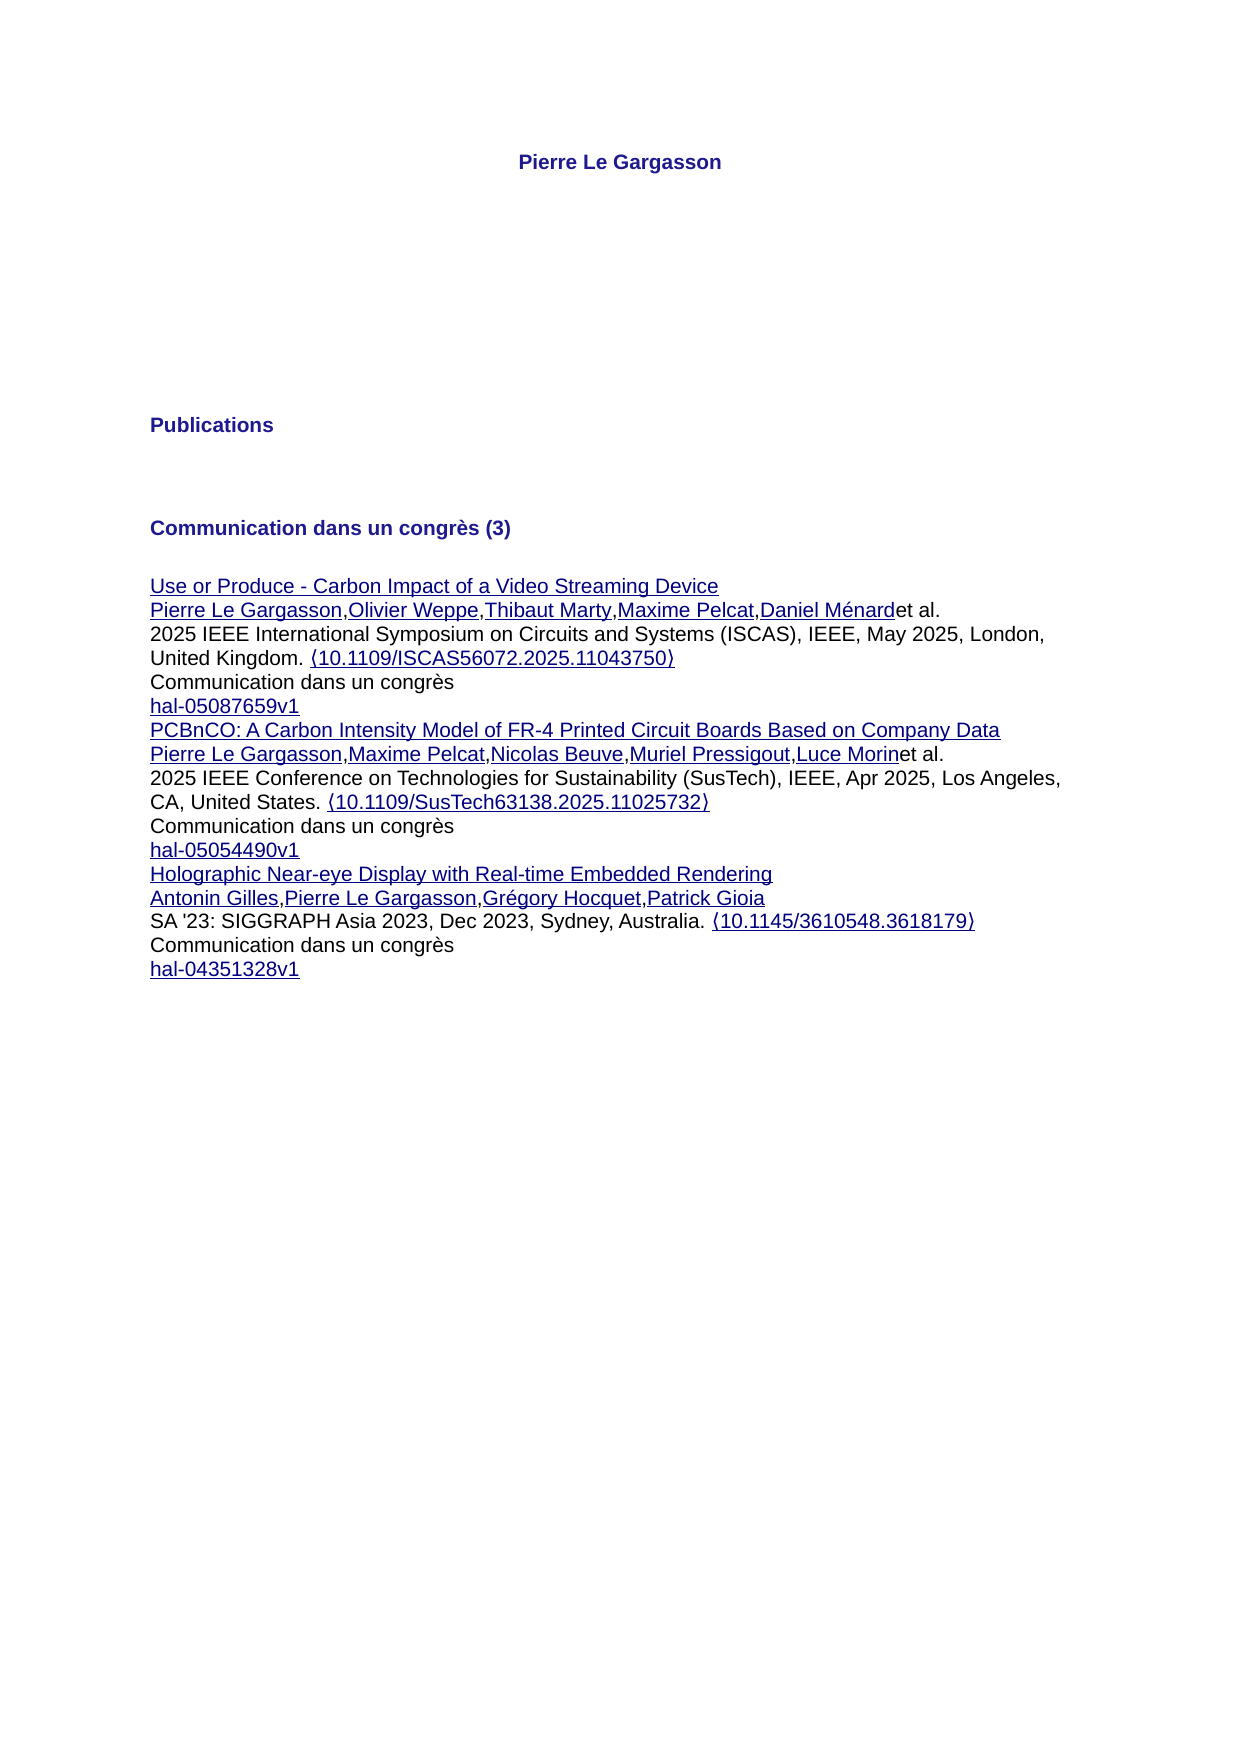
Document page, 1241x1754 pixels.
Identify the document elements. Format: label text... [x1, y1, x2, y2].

subtitle Communication dans un congrès (3) [150, 516, 1090, 539]
subtitle Publications [150, 412, 1090, 436]
table_cell Holographic Near-eye Display with Real-time Embedded Rendering Antonin Gilles,Pierre Le Gargasson,Grégory Hocquet,Patrick Gioia SA '23: SIGGRAPH Asia 2023, Dec 2023, Sydney, Australia. ⟨10.1145/3610548.3618179⟩ Communication dans un congrès hal-04351328v1 [150, 861, 1090, 981]
table_cell PCBnCO: A Carbon Intensity Model of FR-4 Printed Circuit Boards Based on Company Data Pierre Le Gargasson,Maxime Pelcat,Nicolas Beuve,Muriel Pressigout,Luce Morinet al. 2025 IEEE Conference on Technologies for Sustainability (SusTech), IEEE, Apr 2025, Los Angeles, CA, United States. ⟨10.1109/SusTech63138.2025.11025732⟩ Communication dans un congrès hal-05054490v1 [150, 718, 1090, 861]
table_header Use or Produce - Carbon Impact of a Video Streaming Device Pierre Le Gargasson,Olivier Weppe,Thibaut Marty,Maxime Pelcat,Daniel Ménardet al. 2025 IEEE International Symposium on Circuits and Systems (ISCAS), IEEE, May 2025, London, United Kingdom. ⟨10.1109/ISCAS56072.2025.11043750⟩ Communication dans un congrès hal-05087659v1 [150, 574, 1090, 718]
subtitle Pierre Le Gargasson [150, 150, 1090, 174]
